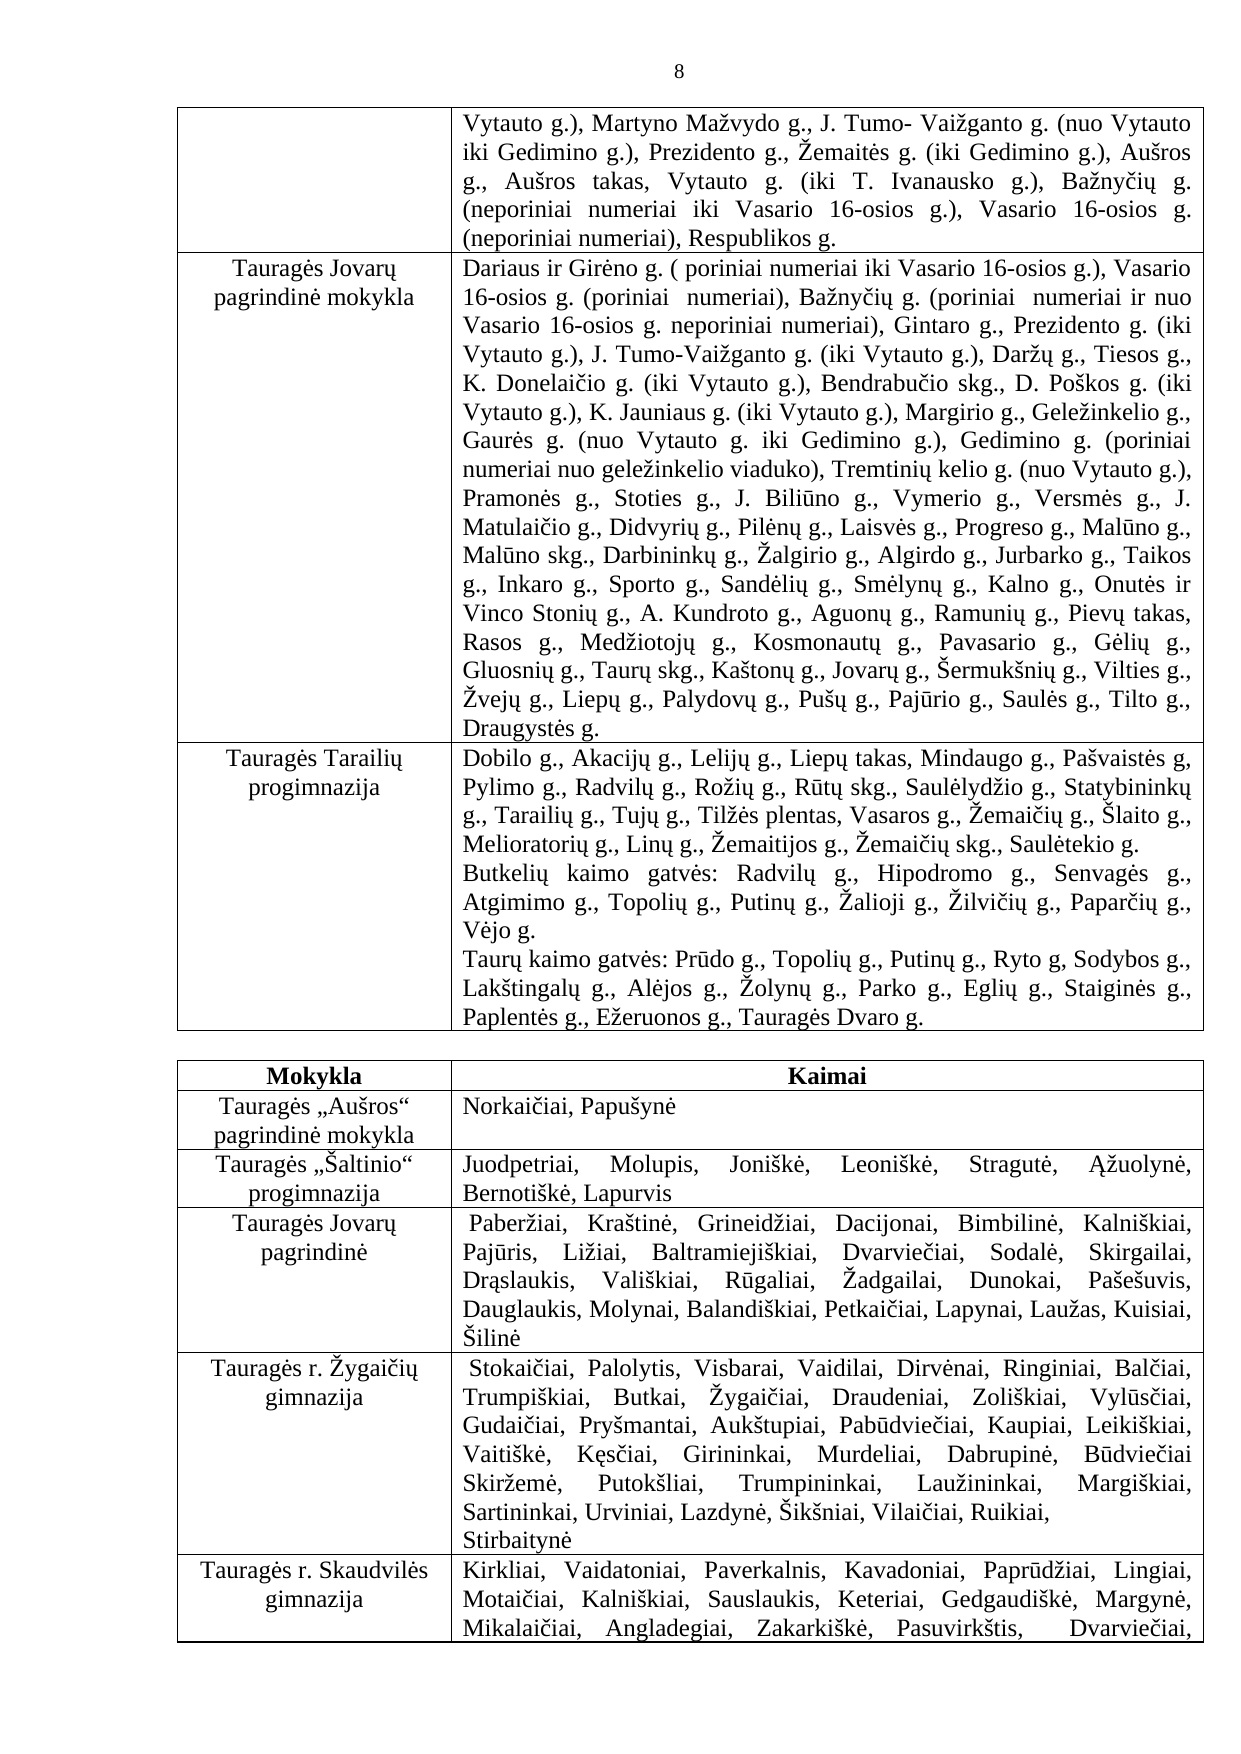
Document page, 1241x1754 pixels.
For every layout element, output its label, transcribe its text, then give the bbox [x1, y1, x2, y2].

table_cell Tauragės r. Žygaičių gimnazija [178, 1353, 451, 1554]
table_header Kaimai [452, 1061, 1203, 1090]
table_cell Vytauto g.), Martyno Mažvydo g., J. Tumo- Vaižganto g. (nuo Vytauto iki Gedimino g.), Prezidento g., Žemaitės g. (iki Gedimino g.), Aušros g., Aušros takas, Vytauto g. (iki T. Ivanausko g.), Bažnyčių g. (neporiniai numeriai iki Vasario 16-osios g.), Vasario 16-osios g. (neporiniai numeriai), Respublikos g. [452, 108, 1203, 252]
table_cell Stokaičiai, Palolytis, Visbarai, Vaidilai, Dirvėnai, Ringiniai, Balčiai, Trumpiškiai, Butkai, Žygaičiai, Draudeniai, Zoliškiai, Vylūsčiai, Gudaičiai, Pryšmantai, Aukštupiai, Pabūdviečiai, Kaupiai, Leikiškiai, Vaitiškė, Kęsčiai, Girininkai, Murdeliai, Dabrupinė, Būdviečiai Skiržemė, Putokšliai, Trumpininkai, Laužininkai, Margiškiai, Sartininkai, Urviniai, Lazdynė, Šikšniai, Vilaičiai, Ruikiai, Stirbaitynė [452, 1353, 1203, 1554]
table_cell Juodpetriai, Molupis, Joniškė, Leoniškė, Stragutė, Ąžuolynė, Bernotiškė, Lapurvis [452, 1150, 1203, 1207]
table_cell Tauragės Jovarų pagrindinė mokykla [178, 253, 451, 742]
table_cell Tauragės Jovarų pagrindinė [178, 1208, 451, 1352]
table_cell Tauragės „Šaltinio“ progimnazija [178, 1150, 451, 1207]
table_cell Tauragės „Aušros“ pagrindinė mokykla [178, 1091, 451, 1148]
table_cell Dariaus ir Girėno g. ( poriniai numeriai iki Vasario 16-osios g.), Vasario 16-osios g. (poriniai numeriai), Bažnyčių g. (poriniai numeriai ir nuo Vasario 16-osios g. neporiniai numeriai), Gintaro g., Prezidento g. (iki Vytauto g.), J. Tumo-Vaižganto g. (iki Vytauto g.), Daržų g., Tiesos g., K. Donelaičio g. (iki Vytauto g.), Bendrabučio skg., D. Poškos g. (iki Vytauto g.), K. Jauniaus g. (iki Vytauto g.), Margirio g., Geležinkelio g., Gaurės g. (nuo Vytauto g. iki Gedimino g.), Gedimino g. (poriniai numeriai nuo geležinkelio viaduko), Tremtinių kelio g. (nuo Vytauto g.), Pramonės g., Stoties g., J. Biliūno g., Vymerio g., Versmės g., J. Matulaičio g., Didvyrių g., Pilėnų g., Laisvės g., Progreso g., Malūno g., Malūno skg., Darbininkų g., Žalgirio g., Algirdo g., Jurbarko g., Taikos g., Inkaro g., Sporto g., Sandėlių g., Smėlynų g., Kalno g., Onutės ir Vinco Stonių g., A. Kundroto g., Aguonų g., Ramunių g., Pievų takas, Rasos g., Medžiotojų g., Kosmonautų g., Pavasario g., Gėlių g., Gluosnių g., Taurų skg., Kaštonų g., Jovarų g., Šermukšnių g., Vilties g., Žvejų g., Liepų g., Palydovų g., Pušų g., Pajūrio g., Saulės g., Tilto g., Draugystės g. [452, 253, 1203, 742]
table_cell Tauragės r. Skaudvilės gimnazija [178, 1555, 451, 1641]
table_header Mokykla [178, 1061, 451, 1090]
table_cell Kirkliai, Vaidatoniai, Paverkalnis, Kavadoniai, Paprūdžiai, Lingiai, Motaičiai, Kalniškiai, Sauslaukis, Keteriai, Gedgaudiškė, Margynė, Mikalaičiai, Angladegiai, Zakarkiškė, Pasuvirkštis, Dvarviečiai, [452, 1555, 1203, 1641]
table_cell Tauragės Tarailių progimnazija [178, 743, 451, 1030]
table_cell Dobilo g., Akacijų g., Lelijų g., Liepų takas, Mindaugo g., Pašvaistės g, Pylimo g., Radvilų g., Rožių g., Rūtų skg., Saulėlydžio g., Statybininkų g., Tarailių g., Tujų g., Tilžės plentas, Vasaros g., Žemaičių g., Šlaito g., Melioratorių g., Linų g., Žemaitijos g., Žemaičių skg., Saulėtekio g. Butkelių kaimo gatvės: Radvilų g., Hipodromo g., Senvagės g., Atgimimo g., Topolių g., Putinų g., Žalioji g., Žilvičių g., Paparčių g., Vėjo g. Taurų kaimo gatvės: Prūdo g., Topolių g., Putinų g., Ryto g, Sodybos g., Lakštingalų g., Alėjos g., Žolynų g., Parko g., Eglių g., Staiginės g., Paplentės g., Ežeruonos g., Tauragės Dvaro g. [452, 743, 1203, 1030]
table_cell Norkaičiai, Papušynė [452, 1091, 1203, 1148]
table_cell [178, 108, 451, 252]
table_cell Paberžiai, Kraštinė, Grineidžiai, Dacijonai, Bimbilinė, Kalniškiai, Pajūris, Ližiai, Baltramiejiškiai, Dvarviečiai, Sodalė, Skirgailai, Drąslaukis, Vališkiai, Rūgaliai, Žadgailai, Dunokai, Pašešuvis, Dauglaukis, Molynai, Balandiškiai, Petkaičiai, Lapynai, Laužas, Kuisiai, Šilinė [452, 1208, 1203, 1352]
